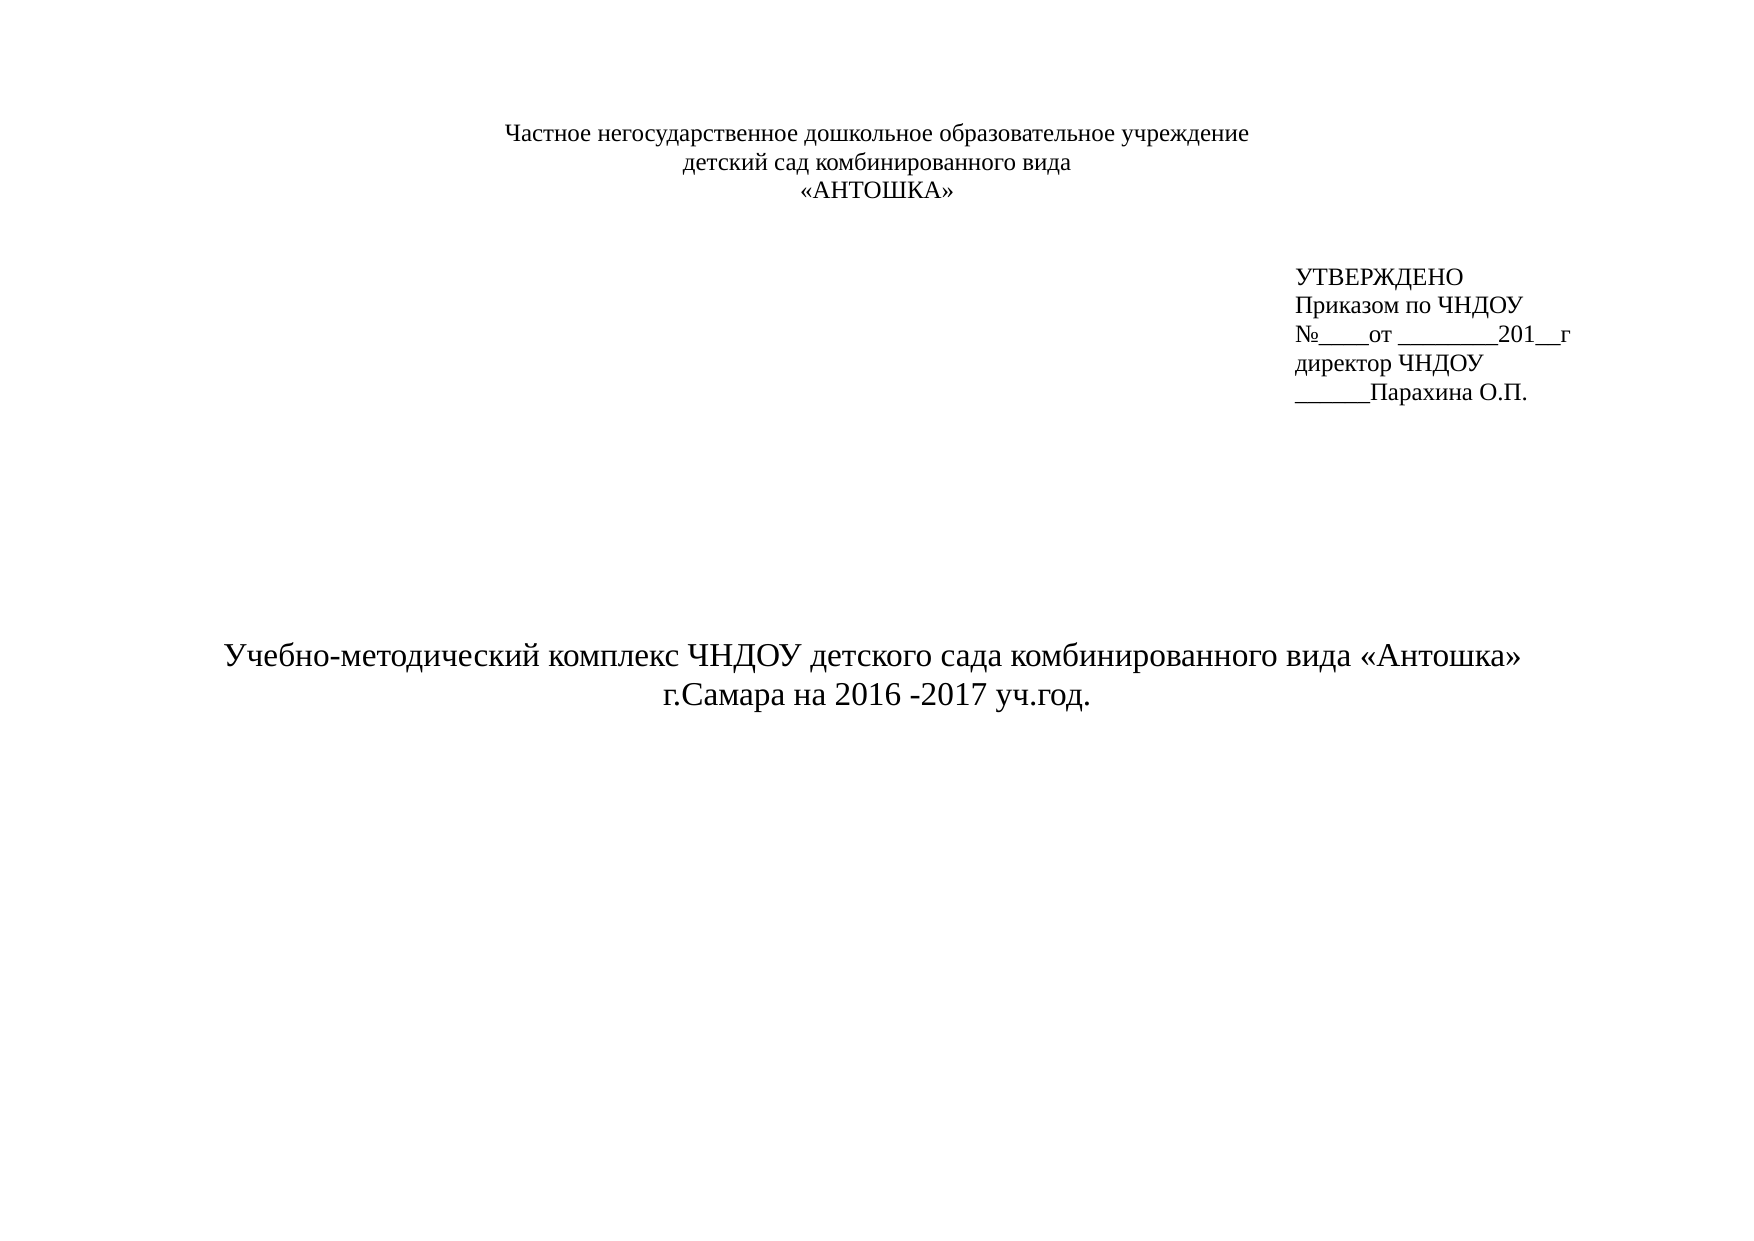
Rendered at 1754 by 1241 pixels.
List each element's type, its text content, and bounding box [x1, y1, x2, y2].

text Частное негосударственное дошкольное образовательное учреждение [118, 118, 1636, 147]
text г.Самара на 2016 -2017 уч.год. [118, 674, 1636, 712]
text Учебно-методический комплекс ЧНДОУ детского сада комбинированного вида «Антошка» [118, 636, 1636, 674]
text «АНТОШКА» [118, 176, 1636, 204]
text детский сад комбинированного вида [118, 147, 1636, 176]
text директор ЧНДОУ [1295, 348, 1636, 377]
text №____от ________201__г [1295, 319, 1636, 348]
text ______Парахина О.П. [1295, 377, 1636, 406]
text Приказом по ЧНДОУ [1295, 291, 1636, 319]
text УТВЕРЖДЕНО [1295, 262, 1636, 291]
